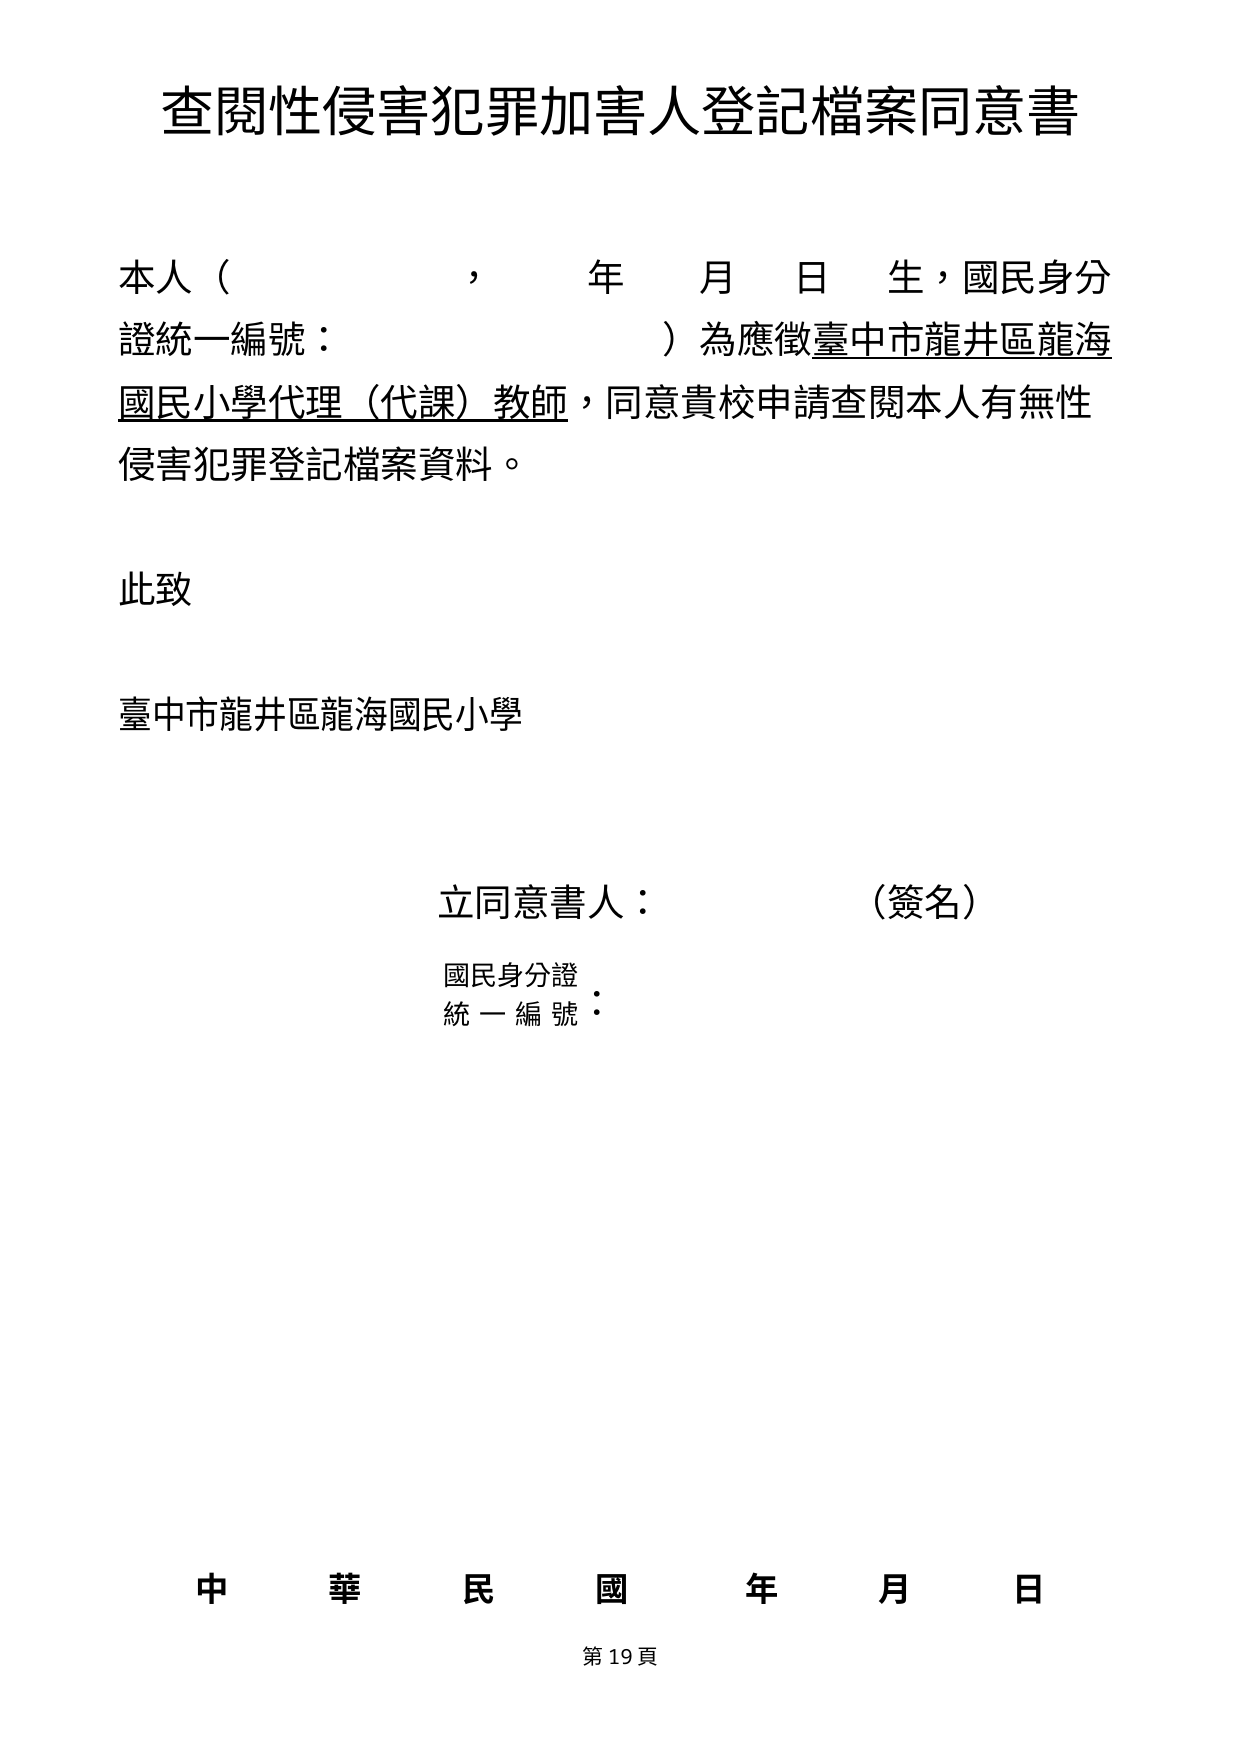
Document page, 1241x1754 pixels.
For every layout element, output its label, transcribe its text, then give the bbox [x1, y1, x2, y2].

text 本人（ ， 年 月 日 生，國民身分證統一編號： ）為應徵臺中市龍井區龍海國民小學代理（代課）教師，同意貴校申請查閱本人有無性侵害犯罪登記檔案資料。 [118, 233, 1122, 483]
text 國民身分證統一編號： [118, 920, 1122, 1045]
text 立同意書人： （簽名） [118, 858, 1122, 920]
text 臺中市龍井區龍海國民小學 [118, 670, 1122, 733]
text 此致 [118, 545, 1122, 608]
text 查閱性侵害犯罪加害人登記檔案同意書 [118, 68, 1122, 147]
text 中 華 民 國 年 月 日 [118, 1545, 1122, 1608]
